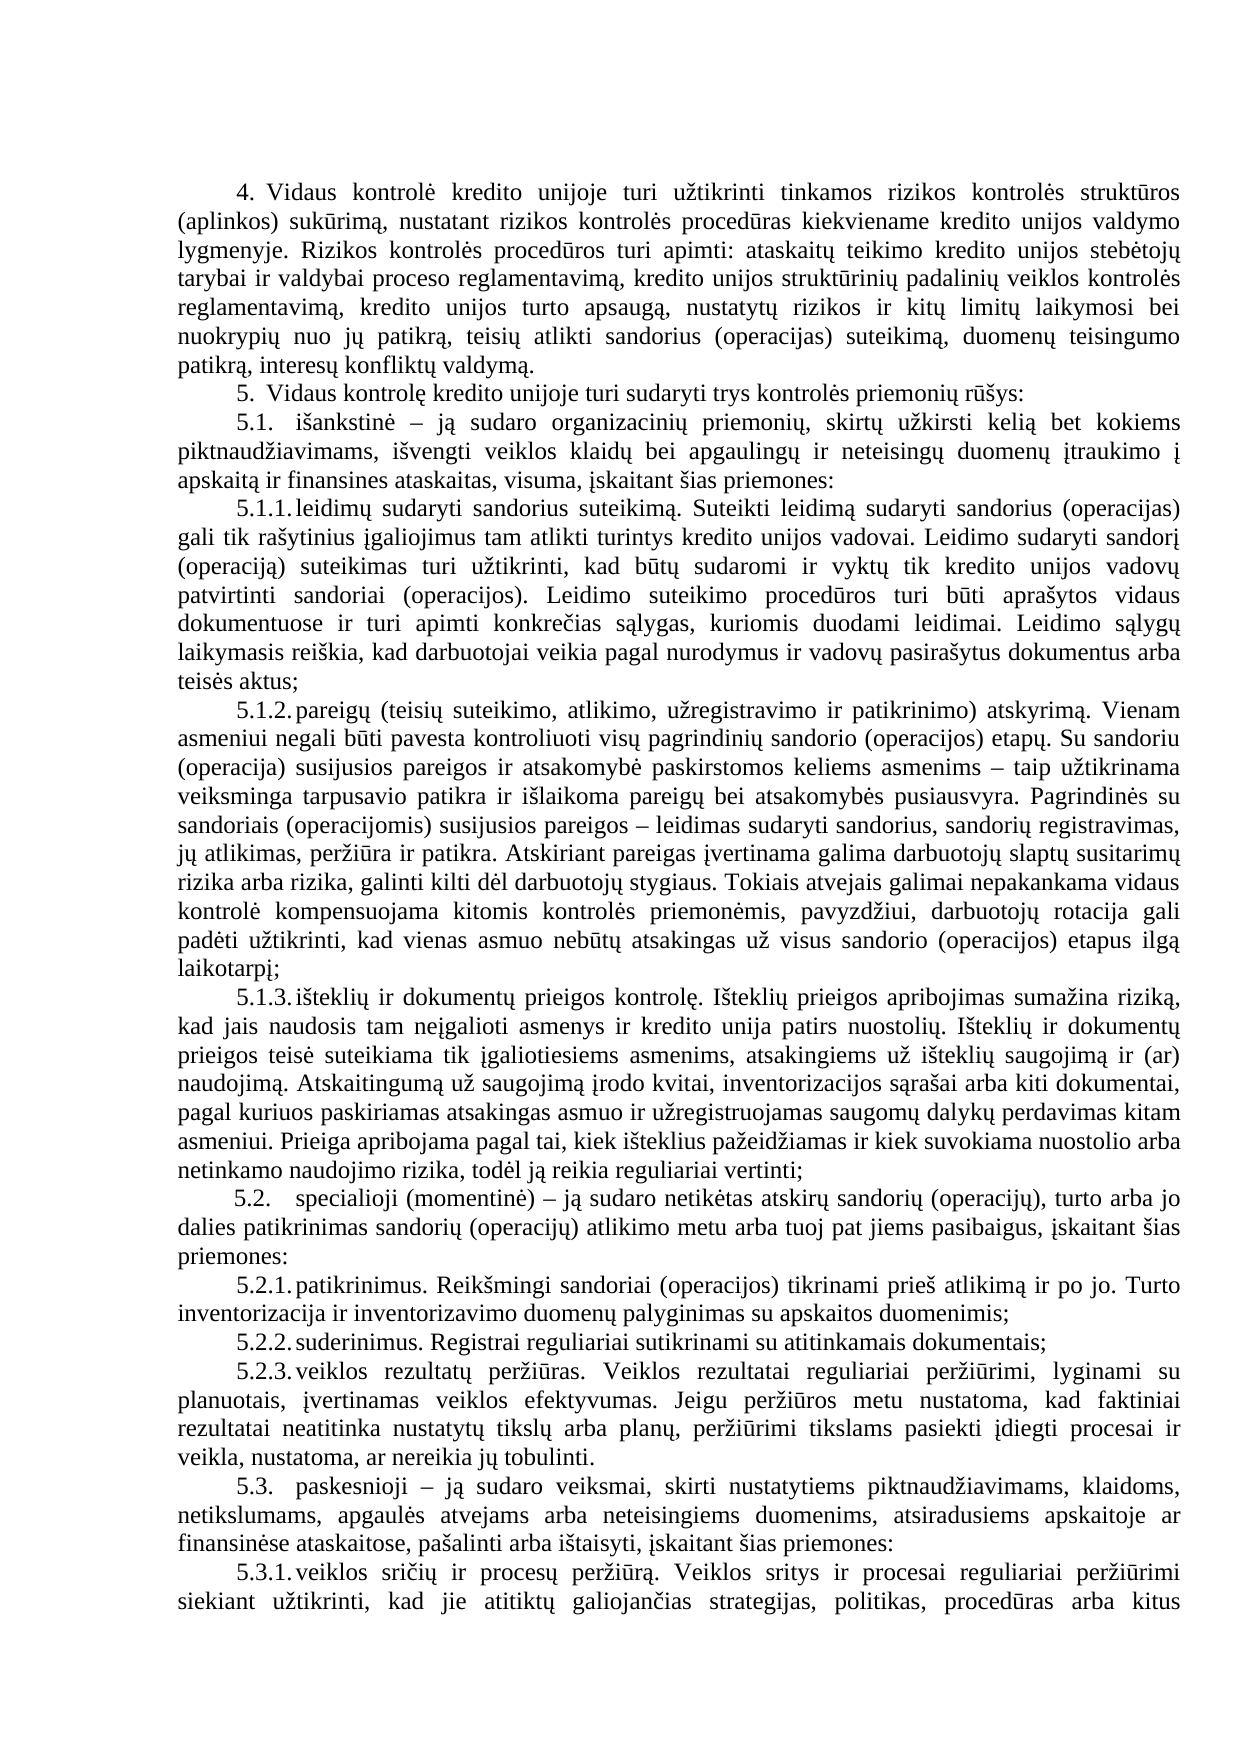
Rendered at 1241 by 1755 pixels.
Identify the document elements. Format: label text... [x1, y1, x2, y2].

text 5. Vidaus kontrolę kredito unijoje turi sudaryti trys kontrolės priemonių rūšys: [177, 378, 1181, 407]
text 5.3.1. veiklos sričių ir procesų peržiūrą. Veiklos sritys ir procesai reguliariai peržiūrimi siekiant užtikrinti, kad jie atitiktų galiojančias strategijas, politikas, procedūras arba kitus [177, 1557, 1181, 1615]
text 5.1.3. išteklių ir dokumentų prieigos kontrolę. Išteklių prieigos apribojimas sumažina riziką, kad jais naudosis tam neįgalioti asmenys ir kredito unija patirs nuostolių. Išteklių ir dokumentų prieigos teisė suteikiama tik įgaliotiesiems asmenims, atsakingiems už išteklių saugojimą ir (ar) naudojimą. Atskaitingumą už saugojimą įrodo kvitai, inventorizacijos sąrašai arba kiti dokumentai, pagal kuriuos paskiriamas atsakingas asmuo ir užregistruojamas saugomų dalykų perdavimas kitam asmeniui. Prieiga apribojama pagal tai, kiek išteklius pažeidžiamas ir kiek suvokiama nuostolio arba netinkamo naudojimo rizika, todėl ją reikia reguliariai vertinti; [177, 982, 1181, 1183]
text 5.1. išankstinė – ją sudaro organizacinių priemonių, skirtų užkirsti kelią bet kokiems piktnaudžiavimams, išvengti veiklos klaidų bei apgaulingų ir neteisingų duomenų įtraukimo į apskaitą ir finansines ataskaitas, visuma, įskaitant šias priemones: [177, 407, 1181, 493]
text 5.1.1. leidimų sudaryti sandorius suteikimą. Suteikti leidimą sudaryti sandorius (operacijas) gali tik rašytinius įgaliojimus tam atlikti turintys kredito unijos vadovai. Leidimo sudaryti sandorį (operaciją) suteikimas turi užtikrinti, kad būtų sudaromi ir vyktų tik kredito unijos vadovų patvirtinti sandoriai (operacijos). Leidimo suteikimo procedūros turi būti aprašytos vidaus dokumentuose ir turi apimti konkrečias sąlygas, kuriomis duodami leidimai. Leidimo sąlygų laikymasis reiškia, kad darbuotojai veikia pagal nurodymus ir vadovų pasirašytus dokumentus arba teisės aktus; [177, 493, 1181, 695]
text 5.2.3. veiklos rezultatų peržiūras. Veiklos rezultatai reguliariai peržiūrimi, lyginami su planuotais, įvertinamas veiklos efektyvumas. Jeigu peržiūros metu nustatoma, kad faktiniai rezultatai neatitinka nustatytų tikslų arba planų, peržiūrimi tikslams pasiekti įdiegti procesai ir veikla, nustatoma, ar nereikia jų tobulinti. [177, 1356, 1181, 1471]
text 5.1.2. pareigų (teisių suteikimo, atlikimo, užregistravimo ir patikrinimo) atskyrimą. Vienam asmeniui negali būti pavesta kontroliuoti visų pagrindinių sandorio (operacijos) etapų. Su sandoriu (operacija) susijusios pareigos ir atsakomybė paskirstomos keliems asmenims – taip užtikrinama veiksminga tarpusavio patikra ir išlaikoma pareigų bei atsakomybės pusiausvyra. Pagrindinės su sandoriais (operacijomis) susijusios pareigos – leidimas sudaryti sandorius, sandorių registravimas, jų atlikimas, peržiūra ir patikra. Atskiriant pareigas įvertinama galima darbuotojų slaptų susitarimų rizika arba rizika, galinti kilti dėl darbuotojų stygiaus. Tokiais atvejais galimai nepakankama vidaus kontrolė kompensuojama kitomis kontrolės priemonėmis, pavyzdžiui, darbuotojų rotacija gali padėti užtikrinti, kad vienas asmuo nebūtų atsakingas už visus sandorio (operacijos) etapus ilgą laikotarpį; [177, 695, 1181, 982]
text 5.3. paskesnioji – ją sudaro veiksmai, skirti nustatytiems piktnaudžiavimams, klaidoms, netikslumams, apgaulės atvejams arba neteisingiems duomenims, atsiradusiems apskaitoje ar finansinėse ataskaitose, pašalinti arba ištaisyti, įskaitant šias priemones: [177, 1471, 1181, 1557]
text 5.2.2. suderinimus. Registrai reguliariai sutikrinami su atitinkamais dokumentais; [177, 1327, 1181, 1356]
text 5.2.1. patikrinimus. Reikšmingi sandoriai (operacijos) tikrinami prieš atlikimą ir po jo. Turto inventorizacija ir inventorizavimo duomenų palyginimas su apskaitos duomenimis; [177, 1270, 1181, 1327]
text 5.2. specialioji (momentinė) – ją sudaro netikėtas atskirų sandorių (operacijų), turto arba jo dalies patikrinimas sandorių (operacijų) atlikimo metu arba tuoj pat jiems pasibaigus, įskaitant šias priemones: [177, 1183, 1181, 1270]
text 4. Vidaus kontrolė kredito unijoje turi užtikrinti tinkamos rizikos kontrolės struktūros (aplinkos) sukūrimą, nustatant rizikos kontrolės procedūras kiekviename kredito unijos valdymo lygmenyje. Rizikos kontrolės procedūros turi apimti: ataskaitų teikimo kredito unijos stebėtojų tarybai ir valdybai proceso reglamentavimą, kredito unijos struktūrinių padalinių veiklos kontrolės reglamentavimą, kredito unijos turto apsaugą, nustatytų rizikos ir kitų limitų laikymosi bei nuokrypių nuo jų patikrą, teisių atlikti sandorius (operacijas) suteikimą, duomenų teisingumo patikrą, interesų konfliktų valdymą. [177, 177, 1181, 378]
